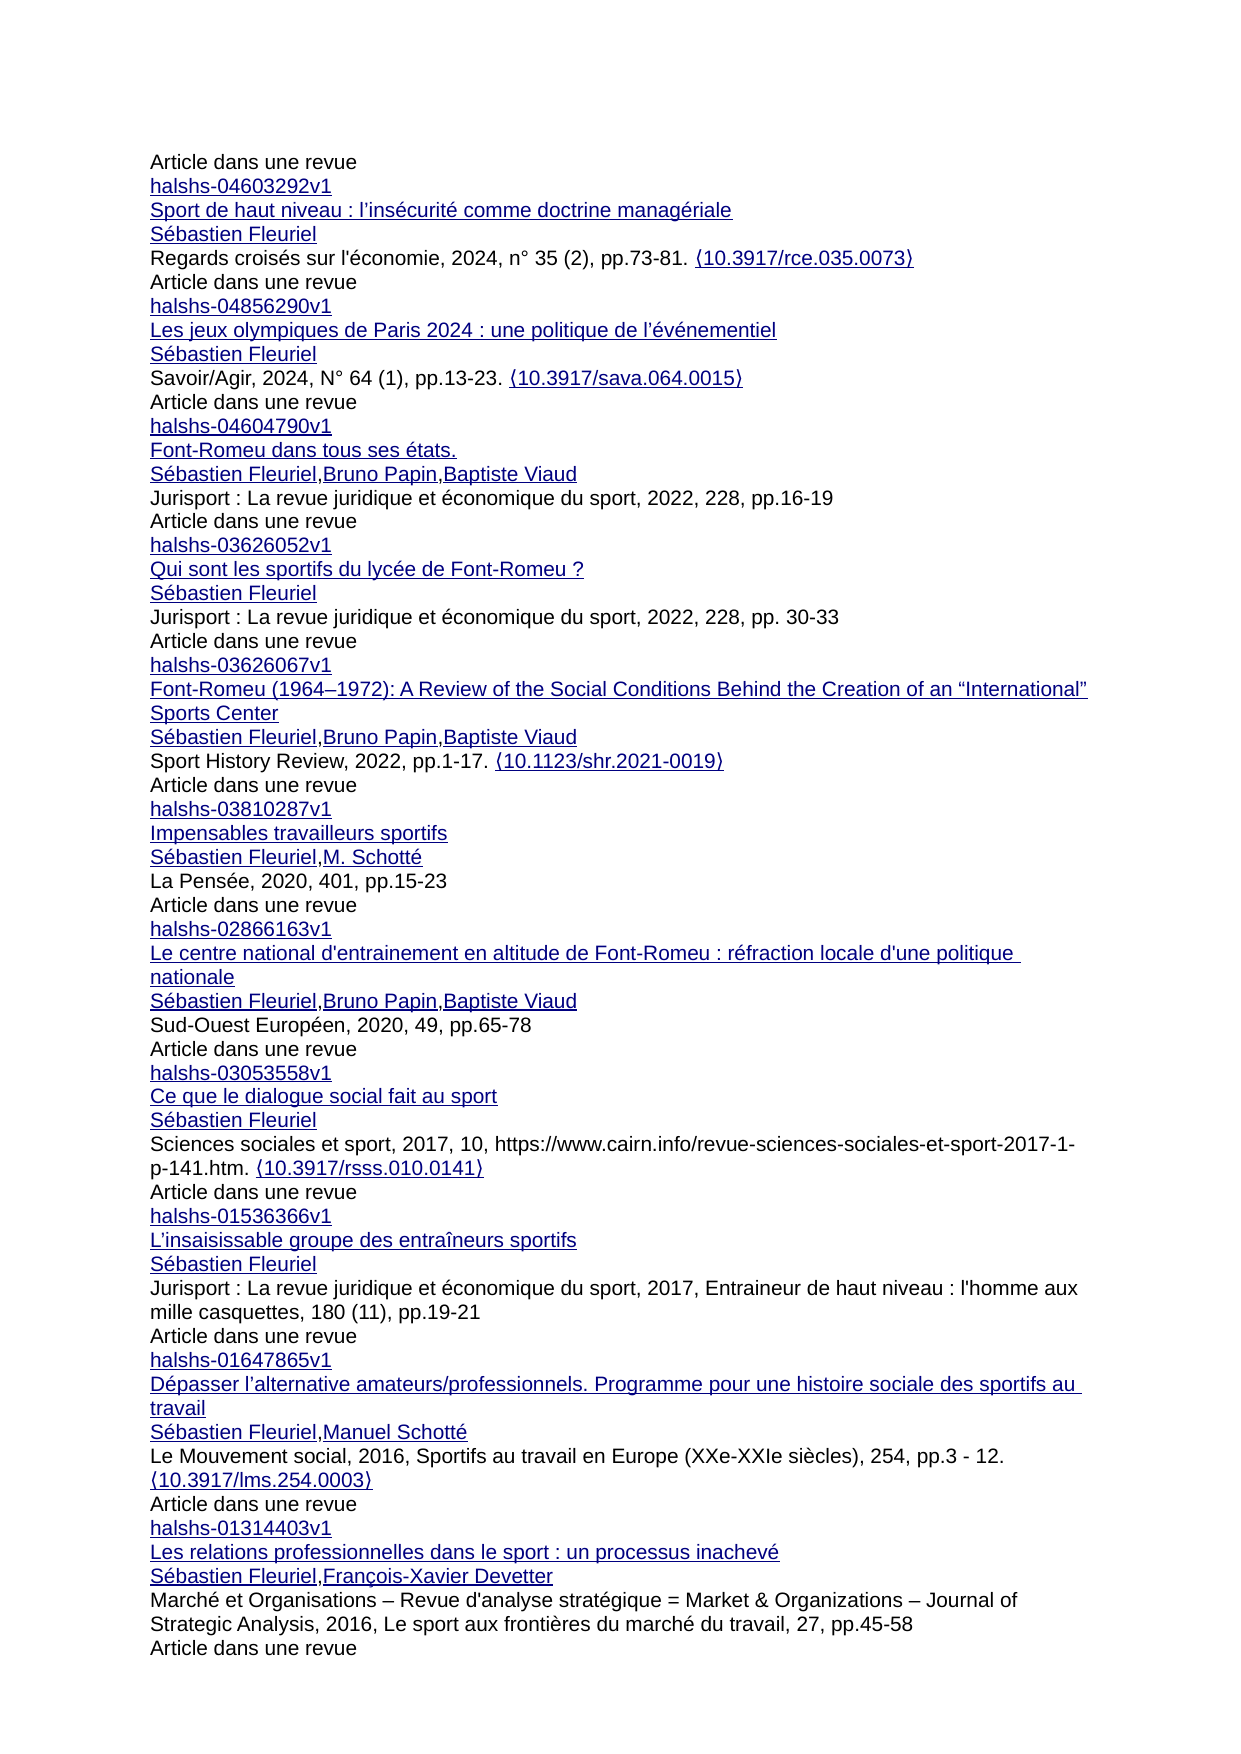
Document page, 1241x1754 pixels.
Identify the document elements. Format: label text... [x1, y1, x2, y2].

table_cell Le centre national d'entrainement en altitude de Font-Romeu : réfraction locale d'une politique nationale Sébastien Fleuriel,Bruno Papin,Baptiste Viaud Sud-Ouest Européen, 2020, 49, pp.65-78 Article dans une revue halshs-03053558v1 [150, 941, 1090, 1084]
table_cell Sport de haut niveau : l’insécurité comme doctrine managériale Sébastien Fleuriel Regards croisés sur l'économie, 2024, n° 35 (2), pp.73-81. ⟨10.3917/rce.035.0073⟩ Article dans une revue halshs-04856290v1 [150, 198, 1090, 318]
table_cell Font-Romeu dans tous ses états. Sébastien Fleuriel,Bruno Papin,Baptiste Viaud Jurisport : La revue juridique et économique du sport, 2022, 228, pp.16-19 Article dans une revue halshs-03626052v1 [150, 438, 1090, 557]
table_cell Ce que le dialogue social fait au sport Sébastien Fleuriel Sciences sociales et sport, 2017, 10, https://www.cairn.info/revue-sciences-sociales-et-sport-2017-1-p-141.htm. ⟨10.3917/rsss.010.0141⟩ Article dans une revue halshs-01536366v1 [150, 1084, 1090, 1228]
table_cell Font-Romeu (1964–1972): A Review of the Social Conditions Behind the Creation of an “International” Sports Center Sébastien Fleuriel,Bruno Papin,Baptiste Viaud Sport History Review, 2022, pp.1-17. ⟨10.1123/shr.2021-0019⟩ Article dans une revue halshs-03810287v1 [150, 677, 1090, 821]
table_cell Les relations professionnelles dans le sport : un processus inachevé Sébastien Fleuriel,François-Xavier Devetter Marché et Organisations – Revue d'analyse stratégique = Market & Organizations – Journal of Strategic Analysis, 2016, Le sport aux frontières du marché du travail, 27, pp.45-58 Article dans une revue [150, 1540, 1090, 1659]
table_cell Qui sont les sportifs du lycée de Font-Romeu ? Sébastien Fleuriel Jurisport : La revue juridique et économique du sport, 2022, 228, pp. 30-33 Article dans une revue halshs-03626067v1 [150, 557, 1090, 677]
table_cell L’insaisissable groupe des entraîneurs sportifs Sébastien Fleuriel Jurisport : La revue juridique et économique du sport, 2017, Entraineur de haut niveau : l'homme aux mille casquettes, 180 (11), pp.19-21 Article dans une revue halshs-01647865v1 [150, 1228, 1090, 1372]
table_cell Les jeux olympiques de Paris 2024 : une politique de l’événementiel Sébastien Fleuriel Savoir/Agir, 2024, N° 64 (1), pp.13-23. ⟨10.3917/sava.064.0015⟩ Article dans une revue halshs-04604790v1 [150, 318, 1090, 437]
table_cell Article dans une revue halshs-04603292v1 [150, 150, 1090, 198]
table_cell Impensables travailleurs sportifs Sébastien Fleuriel,M. Schotté La Pensée, 2020, 401, pp.15-23 Article dans une revue halshs-02866163v1 [150, 821, 1090, 941]
table_cell Dépasser l’alternative amateurs/professionnels. Programme pour une histoire sociale des sportifs au travail Sébastien Fleuriel,Manuel Schotté Le Mouvement social, 2016, Sportifs au travail en Europe (XXe-XXIe siècles), 254, pp.3 - 12. ⟨10.3917/lms.254.0003⟩ Article dans une revue halshs-01314403v1 [150, 1372, 1090, 1539]
